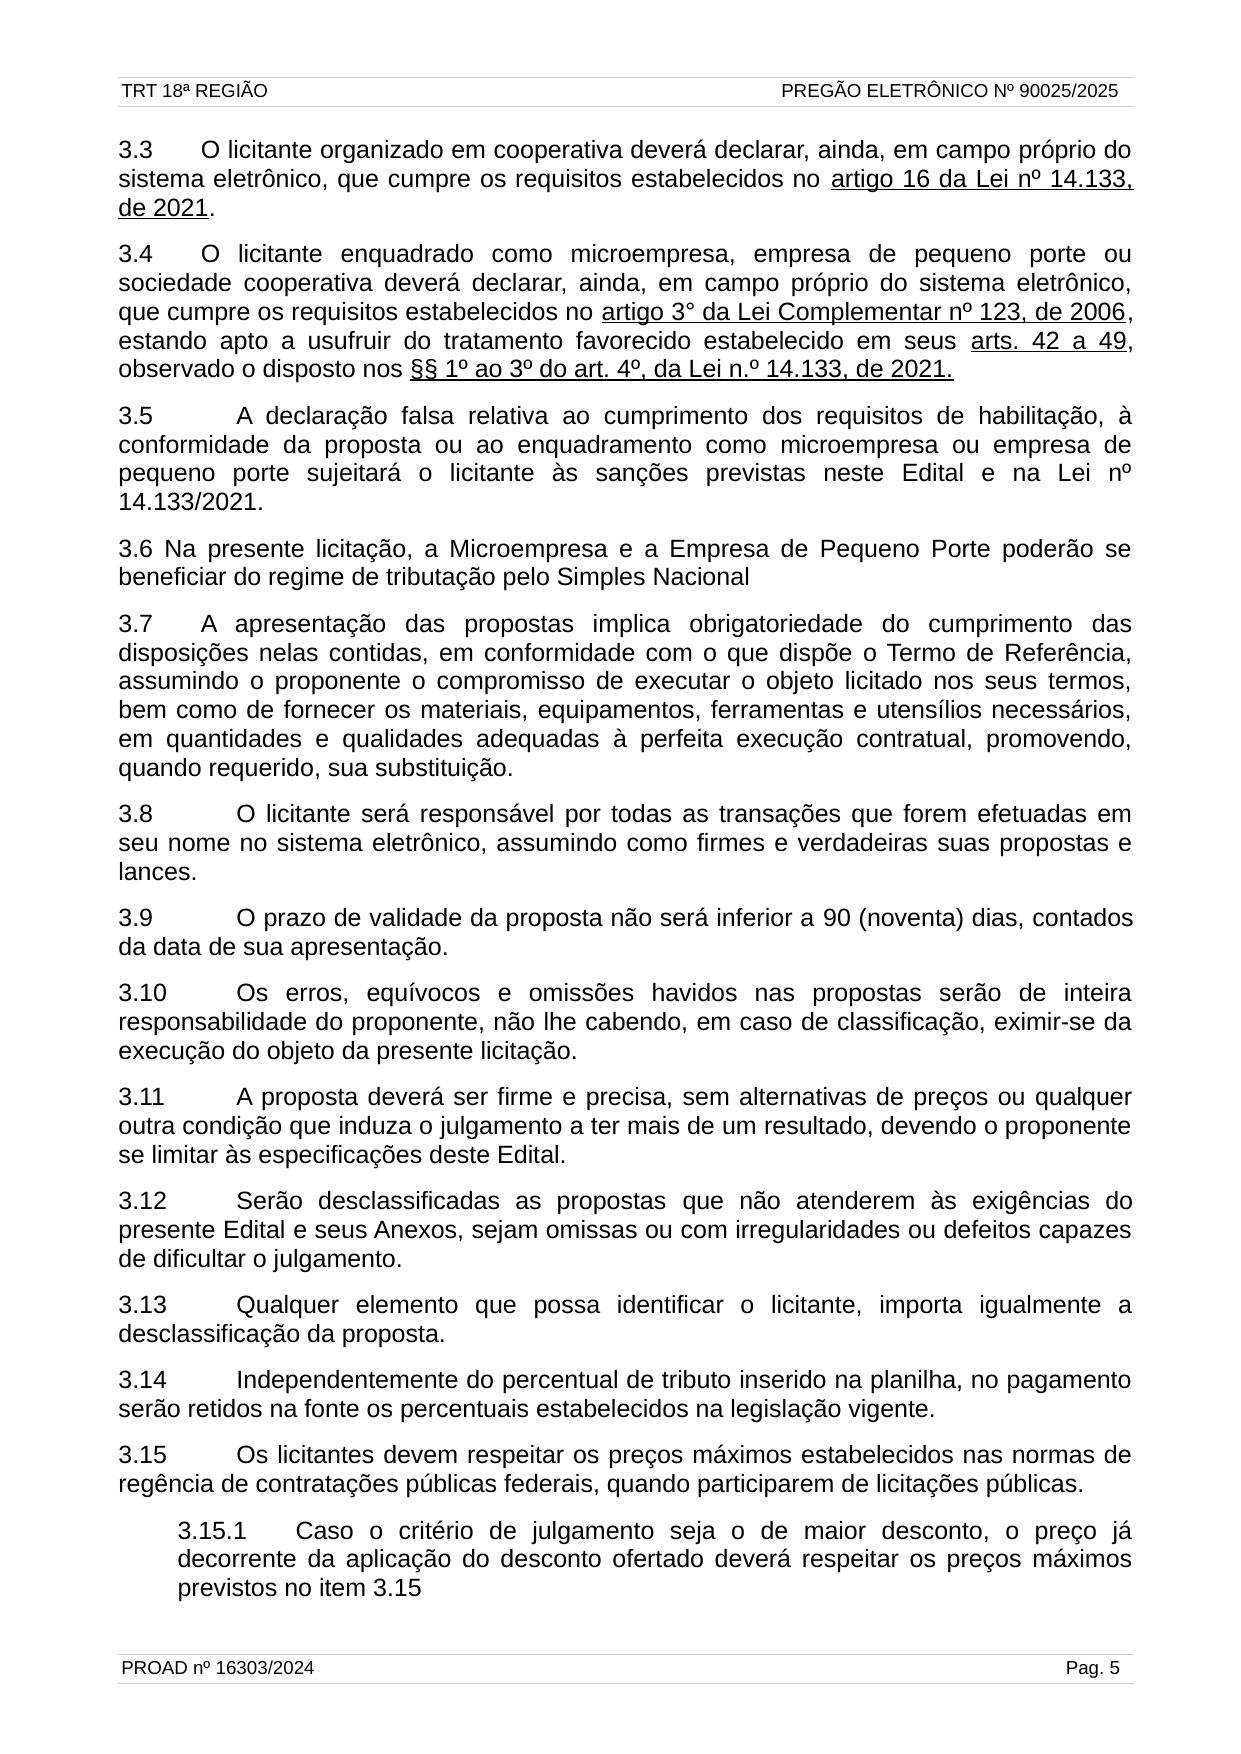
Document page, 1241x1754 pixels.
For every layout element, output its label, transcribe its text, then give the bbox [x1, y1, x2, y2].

text 3.8 O licitante será responsável por todas as transações que forem efetuadas em seu nome no sistema eletrônico, assumindo como firmes e verdadeiras suas propostas e lances. [118, 799, 1134, 885]
text 3.13 Qualquer elemento que possa identificar o licitante, importa igualmente a desclassificação da proposta. [118, 1290, 1134, 1348]
text 3.5 A declaração falsa relativa ao cumprimento dos requisitos de habilitação, à conformidade da proposta ou ao enquadramento como microempresa ou empresa de pequeno porte sujeitará o licitante às sanções previstas neste Edital e na Lei nº 14.133/2021. [118, 401, 1134, 516]
text 3.7 A apresentação das propostas implica obrigatoriedade do cumprimento das disposições nelas contidas, em conformidade com o que dispõe o Termo de Referência, assumindo o proponente o compromisso de executar o objeto licitado nos seus termos, bem como de fornecer os materiais, equipamentos, ferramentas e utensílios necessários, em quantidades e qualidades adequadas à perfeita execução contratual, promovendo, quando requerido, sua substituição. [118, 609, 1134, 781]
text 3.12 Serão desclassificadas as propostas que não atenderem às exigências do presente Edital e seus Anexos, sejam omissas ou com irregularidades ou defeitos capazes de dificultar o julgamento. [118, 1186, 1134, 1272]
text 3.4 O licitante enquadrado como microempresa, empresa de pequeno porte ou sociedade cooperativa deverá declarar, ainda, em campo próprio do sistema eletrônico, que cumpre os requisitos estabelecidos no artigo 3° da Lei Complementar nº 123, de 2006, estando apto a usufruir do tratamento favorecido estabelecido em seus arts. 42 a 49, observado o disposto nos §§ 1º ao 3º do art. 4º, da Lei n.º 14.133, de 2021. [118, 239, 1134, 383]
text 3.3 O licitante organizado em cooperativa deverá declarar, ainda, em campo próprio do sistema eletrônico, que cumpre os requisitos estabelecidos no artigo 16 da Lei nº 14.133, de 2021. [118, 136, 1134, 222]
text 3.9 O prazo de validade da proposta não será inferior a 90 (noventa) dias, contados da data de sua apresentação. [118, 903, 1134, 961]
text 3.15 Os licitantes devem respeitar os preços máximos estabelecidos nas normas de regência de contratações públicas federais, quando participarem de licitações públicas. [118, 1441, 1134, 1498]
text 3.14 Independentemente do percentual de tributo inserido na planilha, no pagamento serão retidos na fonte os percentuais estabelecidos na legislação vigente. [118, 1365, 1134, 1423]
text 3.6 Na presente licitação, a Microempresa e a Empresa de Pequeno Porte poderão se beneficiar do regime de tributação pelo Simples Nacional [118, 534, 1134, 591]
text 3.15.1 Caso o critério de julgamento seja o de maior desconto, o preço já decorrente da aplicação do desconto ofertado deverá respeitar os preços máximos previstos no item 3.15 [177, 1516, 1134, 1602]
text 3.10 Os erros, equívocos e omissões havidos nas propostas serão de inteira responsabilidade do proponente, não lhe cabendo, em caso de classificação, eximir-se da execução do objeto da presente licitação. [118, 978, 1134, 1064]
text 3.11 A proposta deverá ser firme e precisa, sem alternativas de preços ou qualquer outra condição que induza o julgamento a ter mais de um resultado, devendo o proponente se limitar às especificações deste Edital. [118, 1082, 1134, 1168]
